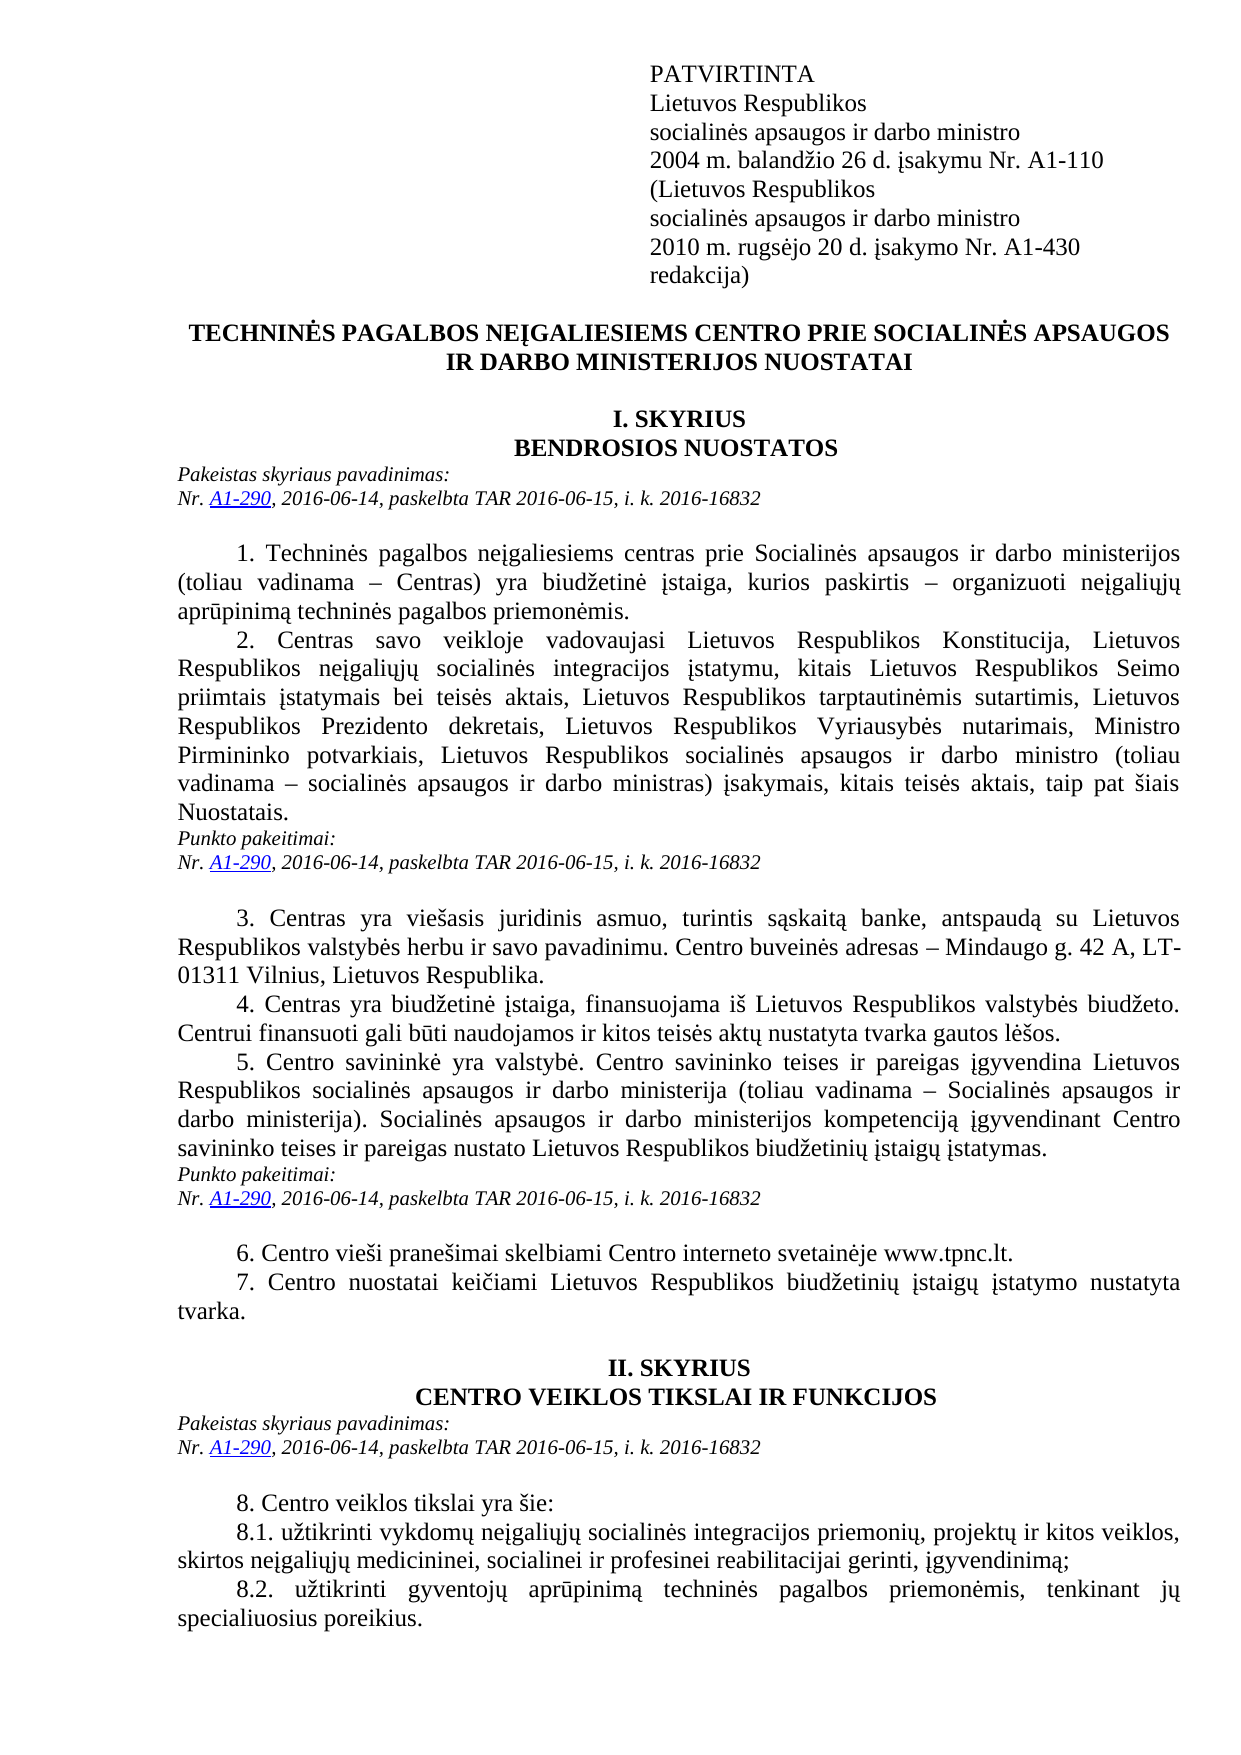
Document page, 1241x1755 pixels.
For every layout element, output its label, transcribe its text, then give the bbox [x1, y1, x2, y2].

text II. skyrius [177, 1353, 1181, 1382]
text 8.1. užtikrinti vykdomų neįgaliųjų socialinės integracijos priemonių, projektų ir kitos veiklos, skirtos neįgaliųjų medicininei, socialinei ir profesinei reabilitacijai gerinti, įgyvendinimą; [177, 1517, 1181, 1574]
text 7. Centro nuostatai keičiami Lietuvos Respublikos biudžetinių įstaigų įstatymo nustatyta tvarka. [177, 1267, 1181, 1325]
text 2. Centras savo veikloje vadovaujasi Lietuvos Respublikos Konstitucija, Lietuvos Respublikos neįgaliųjų socialinės integracijos įstatymu, kitais Lietuvos Respublikos Seimo priimtais įstatymais bei teisės aktais, Lietuvos Respublikos tarptautinėmis sutartimis, Lietuvos Respublikos Prezidento dekretais, Lietuvos Respublikos Vyriausybės nutarimais, Ministro Pirmininko potvarkiais, Lietuvos Respublikos socialinės apsaugos ir darbo ministro (toliau vadinama – socialinės apsaugos ir darbo ministras) įsakymais, kitais teisės aktais, taip pat šiais Nuostatais. [177, 625, 1181, 826]
text 2010 m. rugsėjo 20 d. įsakymo Nr. A1-430 redakcija) [649, 232, 1181, 289]
text CENTRO VEIKLOS TIKSLAI IR FUNKCIJOS [177, 1382, 1181, 1411]
text 3. Centras yra viešasis juridinis asmuo, turintis sąskaitą banke, antspaudą su Lietuvos Respublikos valstybės herbu ir savo pavadinimu. Centro buveinės adresas – Mindaugo g. 42 A, LT-01311 Vilnius, Lietuvos Respublika. [177, 903, 1181, 989]
text (Lietuvos Respublikos [649, 174, 1181, 203]
text Punkto pakeitimai: [177, 826, 1181, 850]
text socialinės apsaugos ir darbo ministro [649, 117, 1181, 145]
text Punkto pakeitimai: [177, 1162, 1181, 1186]
text I. skyrius [177, 404, 1181, 433]
text 4. Centras yra biudžetinė įstaiga, finansuojama iš Lietuvos Respublikos valstybės biudžeto. Centrui finansuoti gali būti naudojamos ir kitos teisės aktų nustatyta tvarka gautos lėšos. [177, 989, 1181, 1047]
text 6. Centro vieši pranešimai skelbiami Centro interneto svetainėje www.tpnc.lt. [177, 1238, 1181, 1267]
text Lietuvos Respublikos [649, 88, 1181, 117]
text Nr. A1-290, 2016-06-14, paskelbta TAR 2016-06-15, i. k. 2016-16832 [177, 1186, 1181, 1210]
text Nr. A1-290, 2016-06-14, paskelbta TAR 2016-06-15, i. k. 2016-16832 [177, 850, 1181, 874]
text TECHNINĖS PAGALBOS NEĮGALIESIEMS CENTRO PRIE SOCIALINĖS APSAUGOS IR DARBO MINISTERIJOS NUOSTATAI [177, 318, 1181, 375]
text 2004 m. balandžio 26 d. įsakymu Nr. A1-110 [649, 145, 1181, 174]
text PATVIRTINTA [649, 59, 1181, 88]
text Nr. A1-290, 2016-06-14, paskelbta TAR 2016-06-15, i. k. 2016-16832 [177, 1435, 1181, 1459]
text Nr. A1-290, 2016-06-14, paskelbta TAR 2016-06-15, i. k. 2016-16832 [177, 486, 1181, 510]
text BENDROSIOS NUOSTATOS [177, 433, 1181, 462]
text 5. Centro savininkė yra valstybė. Centro savininko teises ir pareigas įgyvendina Lietuvos Respublikos socialinės apsaugos ir darbo ministerija (toliau vadinama – Socialinės apsaugos ir darbo ministerija). Socialinės apsaugos ir darbo ministerijos kompetenciją įgyvendinant Centro savininko teises ir pareigas nustato Lietuvos Respublikos biudžetinių įstaigų įstatymas. [177, 1047, 1181, 1162]
text 1. Techninės pagalbos neįgaliesiems centras prie Socialinės apsaugos ir darbo ministerijos (toliau vadinama – Centras) yra biudžetinė įstaiga, kurios paskirtis – organizuoti neįgaliųjų aprūpinimą techninės pagalbos priemonėmis. [177, 538, 1181, 625]
text Pakeistas skyriaus pavadinimas: [177, 462, 1181, 486]
text 8. Centro veiklos tikslai yra šie: [177, 1488, 1181, 1517]
text 8.2. užtikrinti gyventojų aprūpinimą techninės pagalbos priemonėmis, tenkinant jų specialiuosius poreikius. [177, 1574, 1181, 1632]
text socialinės apsaugos ir darbo ministro [649, 203, 1181, 232]
text Pakeistas skyriaus pavadinimas: [177, 1411, 1181, 1435]
